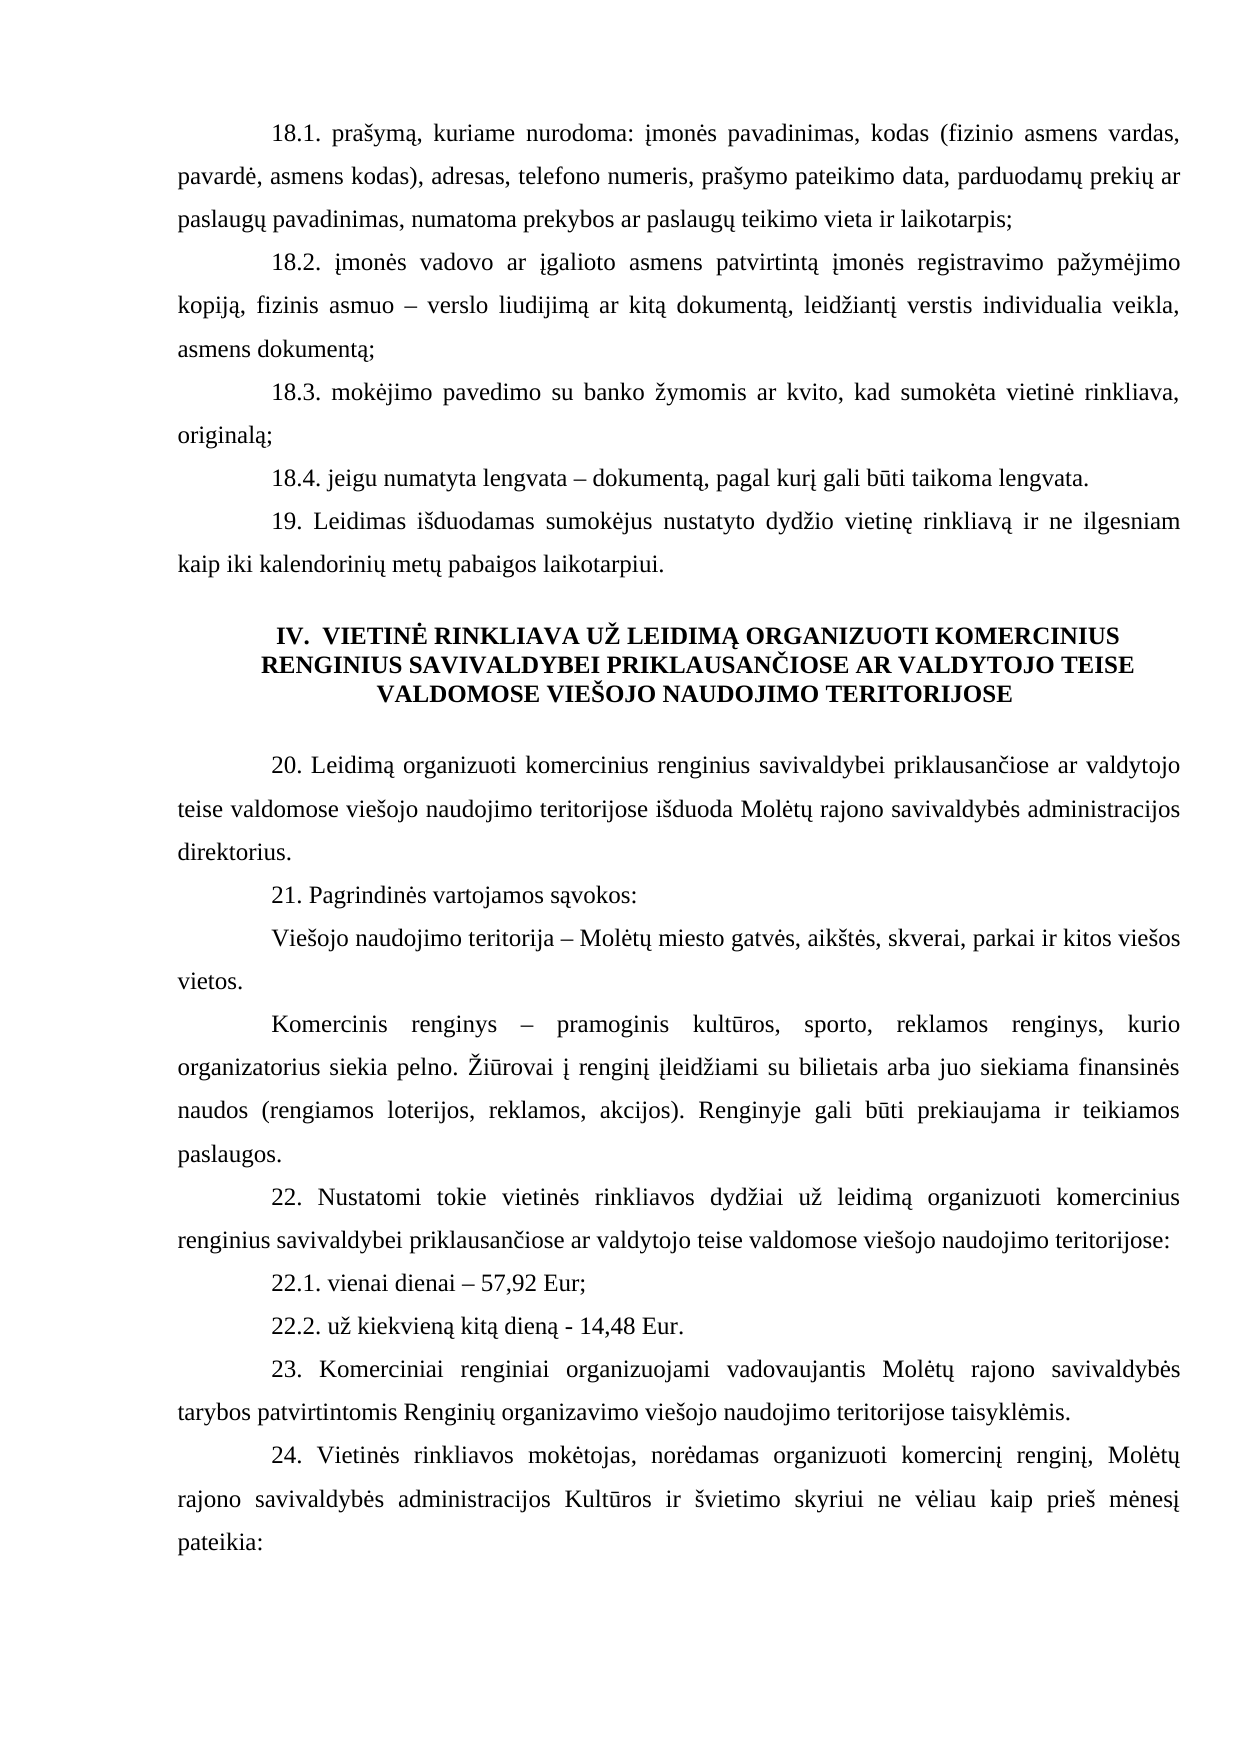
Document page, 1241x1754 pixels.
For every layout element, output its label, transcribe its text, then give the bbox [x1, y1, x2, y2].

text 24. Vietinės rinkliavos mokėtojas, norėdamas organizuoti komercinį renginį, Molėtų rajono savivaldybės administracijos Kultūros ir švietimo skyriui ne vėliau kaip prieš mėnesį pateikia: [177, 1441, 1181, 1556]
text 18.3. mokėjimo pavedimo su banko žymomis ar kvito, kad sumokėta vietinė rinkliava, originalą; [177, 377, 1181, 449]
text 19. Leidimas išduodamas sumokėjus nustatyto dydžio vietinę rinkliavą ir ne ilgesniam kaip iki kalendorinių metų pabaigos laikotarpiui. [177, 506, 1181, 578]
text 22.2. už kiekvieną kitą dieną - 14,48 Eur. [177, 1311, 1181, 1340]
text Viešojo naudojimo teritorija – Molėtų miesto gatvės, aikštės, skverai, parkai ir kitos viešos vietos. [177, 923, 1181, 995]
text 22.1. vienai dienai – 57,92 Eur; [177, 1268, 1181, 1297]
text 21. Pagrindinės vartojamos sąvokos: [177, 880, 1181, 909]
text 18.1. prašymą, kuriame nurodoma: įmonės pavadinimas, kodas (fizinio asmens vardas, pavardė, asmens kodas), adresas, telefono numeris, prašymo pateikimo data, parduodamų prekių ar paslaugų pavadinimas, numatoma prekybos ar paslaugų teikimo vieta ir laikotarpis; [177, 118, 1181, 233]
text 18.4. jeigu numatyta lengvata – dokumentą, pagal kurį gali būti taikoma lengvata. [177, 463, 1181, 492]
text Komercinis renginys – pramoginis kultūros, sporto, reklamos renginys, kurio organizatorius siekia pelno. Žiūrovai į renginį įleidžiami su bilietais arba juo siekiama finansinės naudos (rengiamos loterijos, reklamos, akcijos). Renginyje gali būti prekiaujama ir teikiamos paslaugos. [177, 1009, 1181, 1167]
text IV. vietinė RINKLIAVA UŽ leidimą organizuoti KOMERCINIus RENGINIus savivaldybei priklausančiose ar valdytojo teise valdomose viešojo naudojimo teritorijose [215, 621, 1181, 707]
text 22. Nustatomi tokie vietinės rinkliavos dydžiai už leidimą organizuoti komercinius renginius savivaldybei priklausančiose ar valdytojo teise valdomose viešojo naudojimo teritorijose: [177, 1182, 1181, 1254]
text 20. Leidimą organizuoti komercinius renginius savivaldybei priklausančiose ar valdytojo teise valdomose viešojo naudojimo teritorijose išduoda Molėtų rajono savivaldybės administracijos direktorius. [177, 751, 1181, 866]
text 18.2. įmonės vadovo ar įgalioto asmens patvirtintą įmonės registravimo pažymėjimo kopiją, fizinis asmuo – verslo liudijimą ar kitą dokumentą, leidžiantį verstis individualia veikla, asmens dokumentą; [177, 247, 1181, 362]
text 23. Komerciniai renginiai organizuojami vadovaujantis Molėtų rajono savivaldybės tarybos patvirtintomis Renginių organizavimo viešojo naudojimo teritorijose taisyklėmis. [177, 1354, 1181, 1426]
